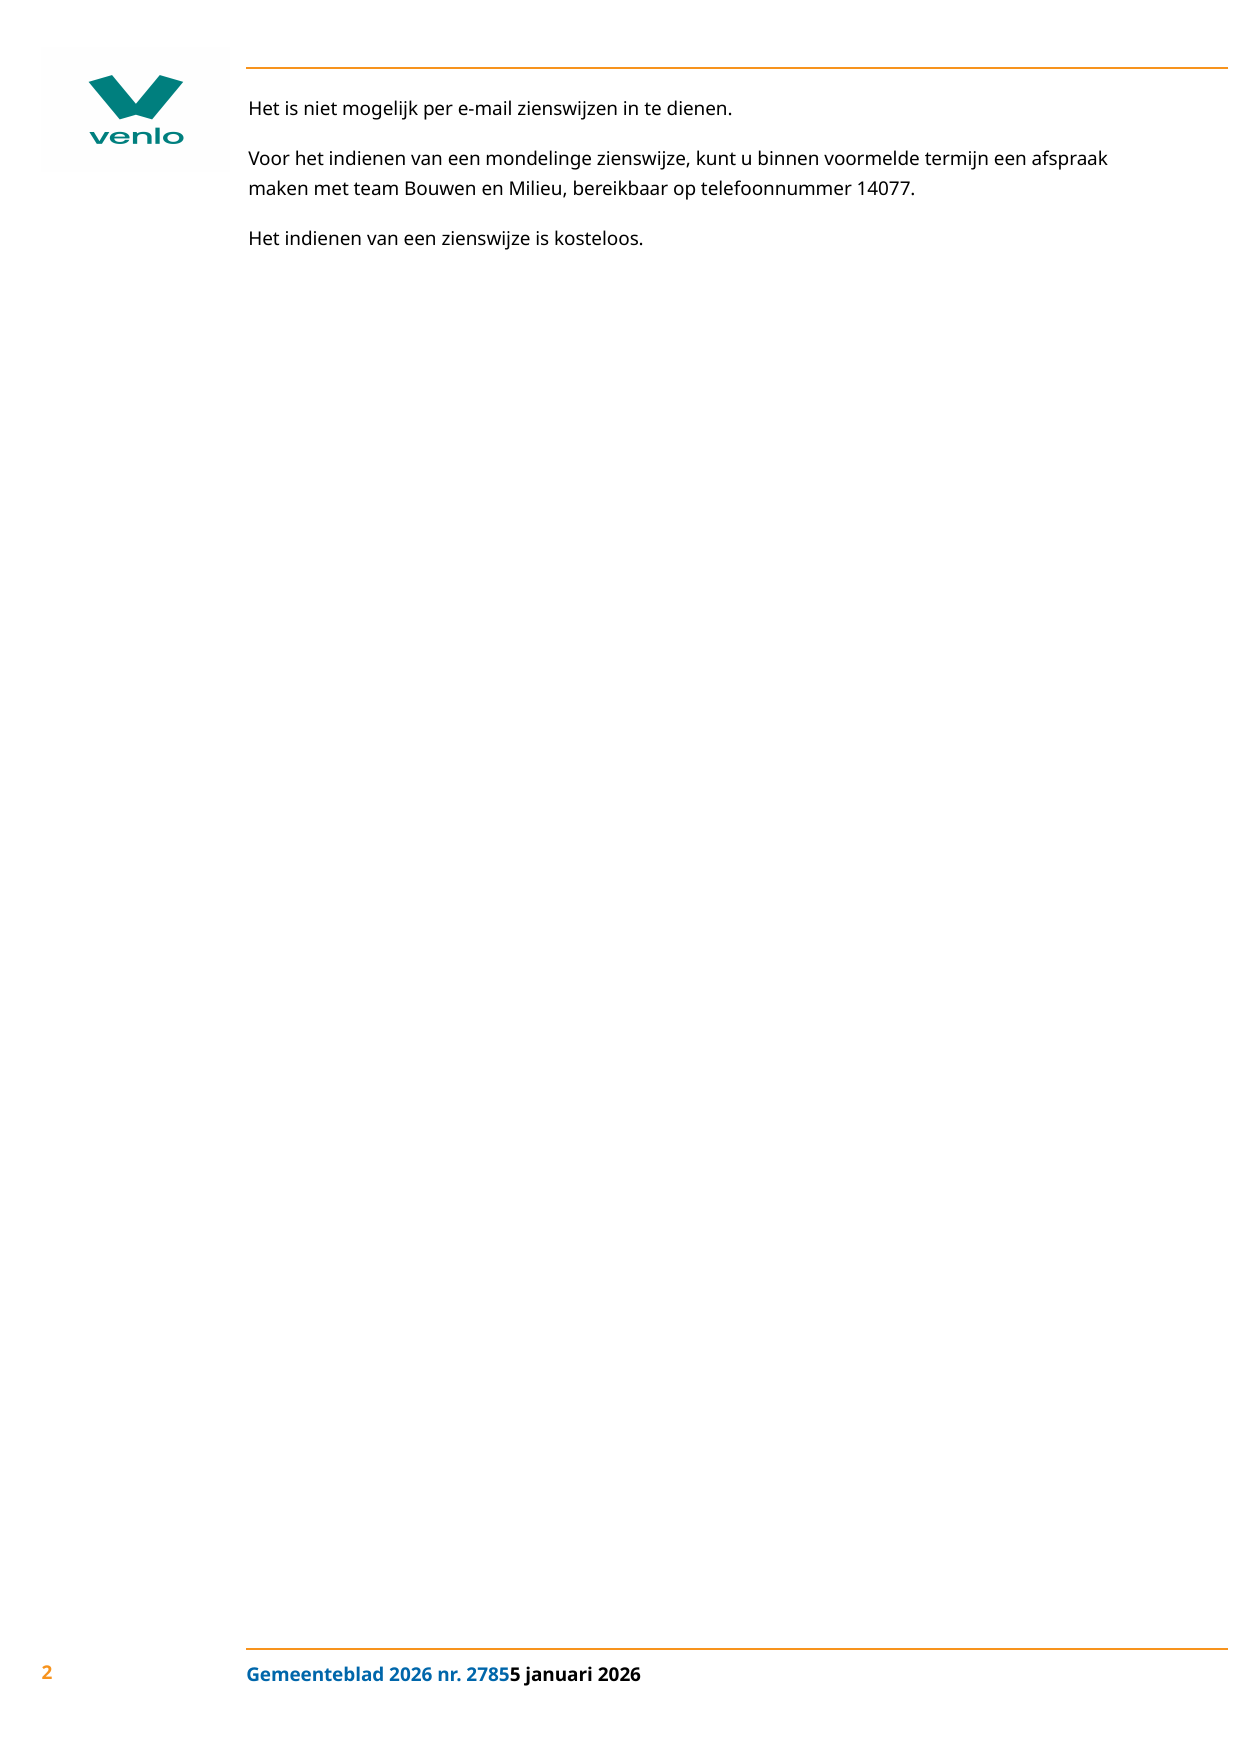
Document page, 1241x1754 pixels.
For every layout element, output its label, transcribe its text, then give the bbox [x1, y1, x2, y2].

picture [41, 47, 231, 172]
text Voor het indienen van een mondelinge zienswijze, kunt u binnen voormelde termijn een afspraak maken met team Bouwen en Milieu, bereikbaar op telefoonnummer 14077. [248, 145, 1152, 201]
text Het indienen van een zienswijze is kosteloos. [248, 225, 1152, 251]
text Het is niet mogelijk per e-mail zienswijzen in te dienen. [248, 95, 1152, 121]
